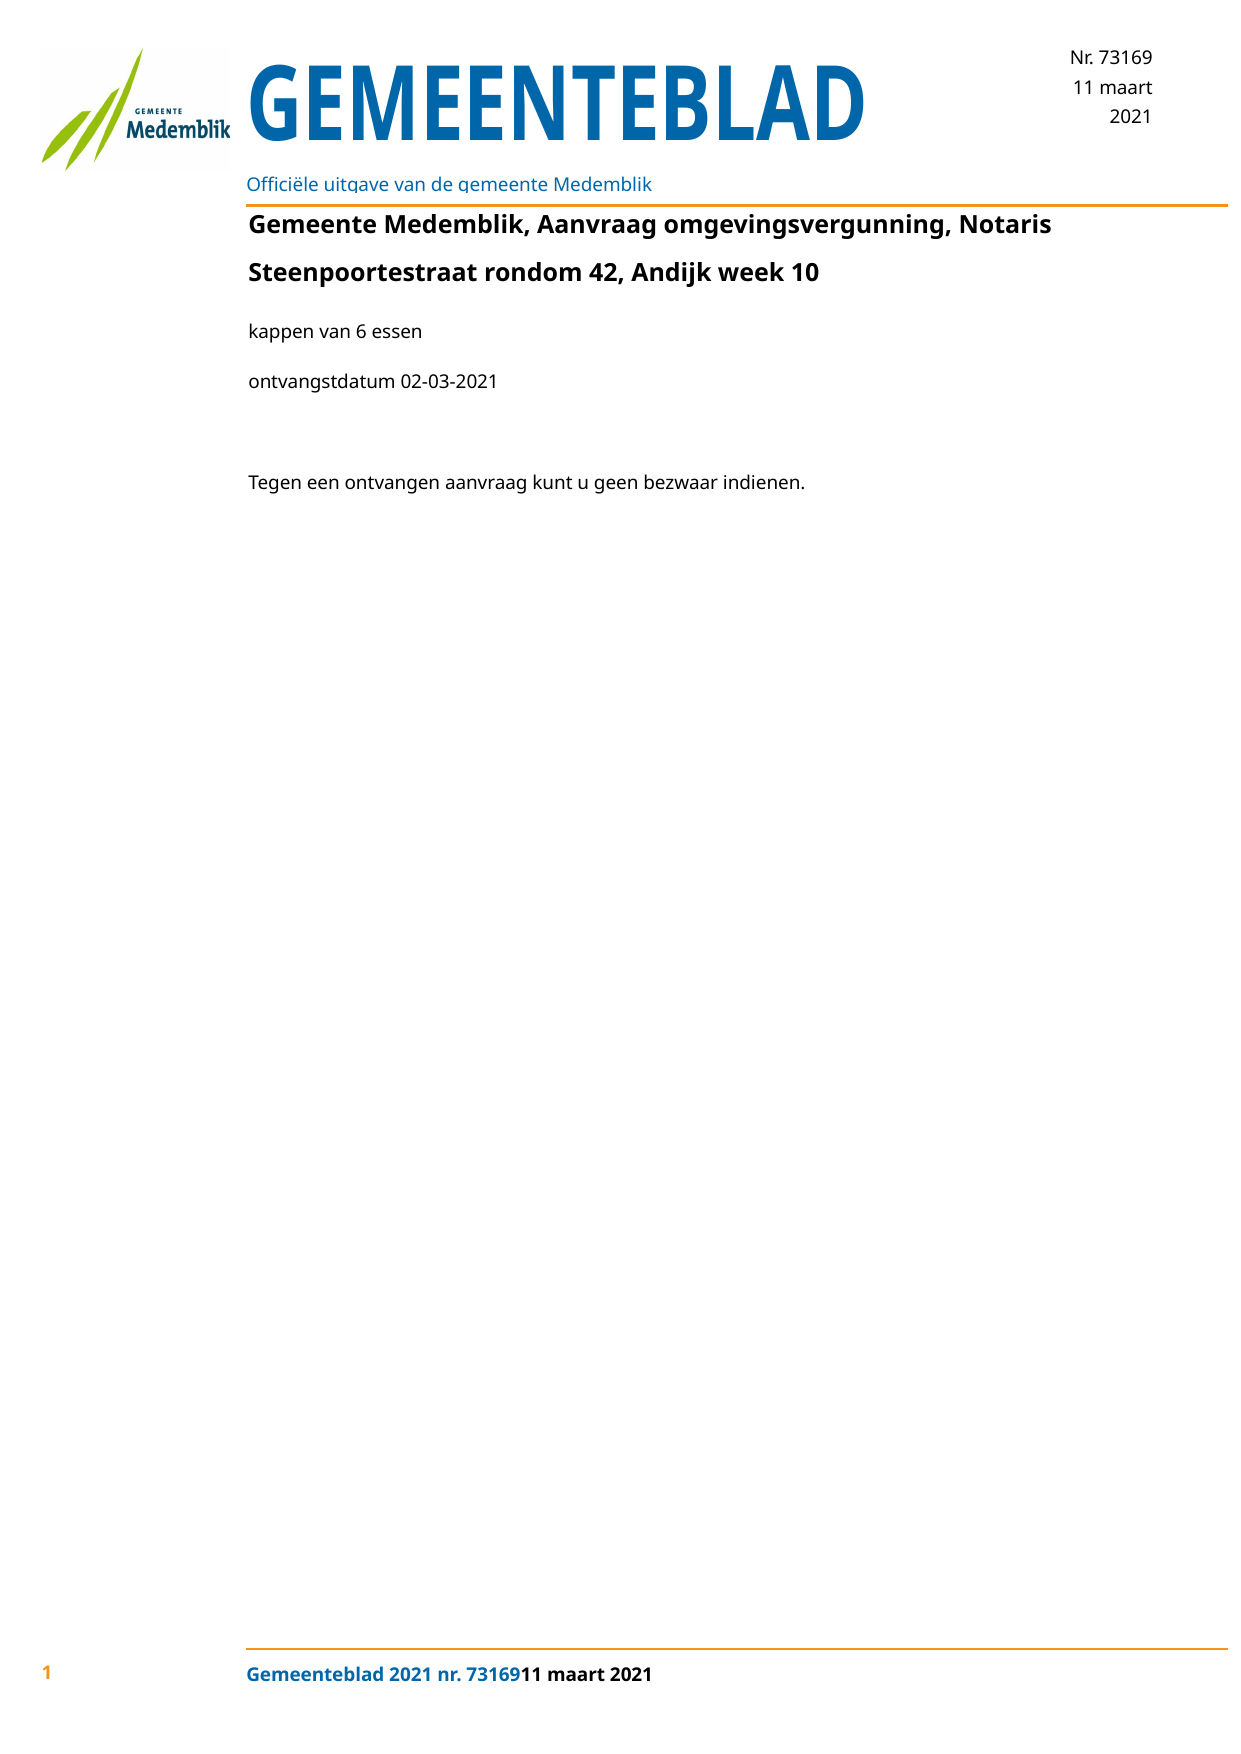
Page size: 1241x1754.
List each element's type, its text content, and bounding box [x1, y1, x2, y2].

text Tegen een ontvangen aanvraag kunt u geen bezwaar indienen. [248, 469, 1152, 495]
text Gemeente Medemblik, Aanvraag omgevingsvergunning, Notaris Steenpoortestraat rondom 42, Andijk week 10 [248, 207, 1152, 288]
text ontvangstdatum 02-03-2021 [248, 368, 1152, 394]
text kappen van 6 essen [248, 318, 1152, 344]
picture [41, 47, 231, 172]
